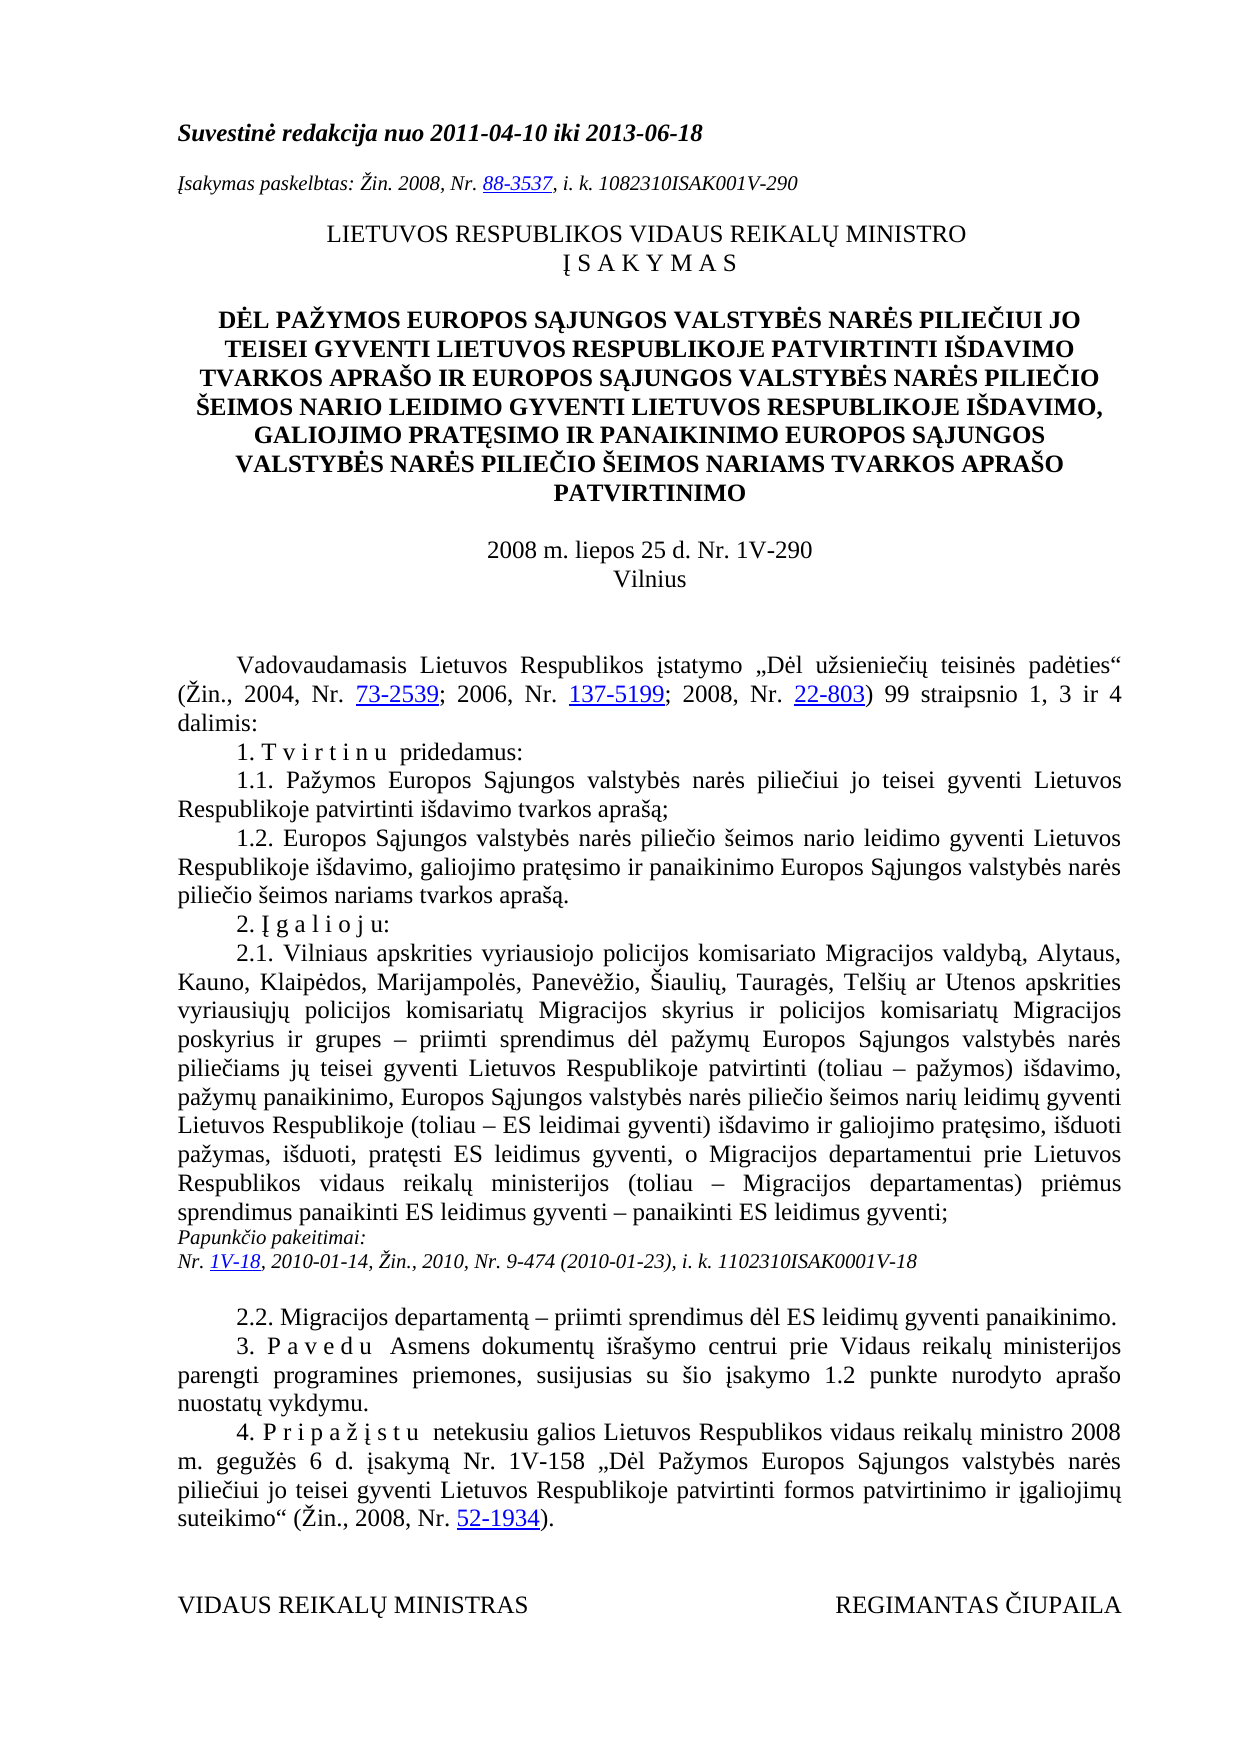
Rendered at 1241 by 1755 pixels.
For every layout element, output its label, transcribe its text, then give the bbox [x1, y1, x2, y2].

text 1.1. Pažymos Europos Sąjungos valstybės narės piliečiui jo teisei gyventi Lietuvos Respublikoje patvirtinti išdavimo tvarkos aprašą; [177, 765, 1122, 823]
text VIDAUS REIKALŲ MINISTRAS REGIMANTAS ČIUPAILA [177, 1590, 1122, 1618]
text 2008 m. liepos 25 d. Nr. 1V-290 [177, 535, 1122, 564]
text 2.1. Vilniaus apskrities vyriausiojo policijos komisariato Migracijos valdybą, Alytaus, Kauno, Klaipėdos, Marijampolės, Panevėžio, Šiaulių, Tauragės, Telšių ar Utenos apskrities vyriausiųjų policijos komisariatų Migracijos skyrius ir policijos komisariatų Migracijos poskyrius ir grupes – priimti sprendimus dėl pažymų Europos Sąjungos valstybės narės piliečiams jų teisei gyventi Lietuvos Respublikoje patvirtinti (toliau – pažymos) išdavimo, pažymų panaikinimo, Europos Sąjungos valstybės narės piliečio šeimos narių leidimų gyventi Lietuvos Respublikoje (toliau – ES leidimai gyventi) išdavimo ir galiojimo pratęsimo, išduoti pažymas, išduoti, pratęsti ES leidimus gyventi, o Migracijos departamentui prie Lietuvos Respublikos vidaus reikalų ministerijos (toliau – Migracijos departamentas) priėmus sprendimus panaikinti ES leidimus gyventi – panaikinti ES leidimus gyventi; [177, 938, 1122, 1225]
text 2. Įgalioju: [177, 909, 1122, 938]
text 4. Pripažįstu netekusiu galios Lietuvos Respublikos vidaus reikalų ministro 2008 m. gegužės 6 d. įsakymą Nr. 1V-158 „Dėl Pažymos Europos Sąjungos valstybės narės piliečiui jo teisei gyventi Lietuvos Respublikoje patvirtinti formos patvirtinimo ir įgaliojimų suteikimo“ (Žin., 2008, Nr. 52-1934). [177, 1417, 1122, 1532]
text 1.2. Europos Sąjungos valstybės narės piliečio šeimos nario leidimo gyventi Lietuvos Respublikoje išdavimo, galiojimo pratęsimo ir panaikinimo Europos Sąjungos valstybės narės piliečio šeimos nariams tvarkos aprašą. [177, 823, 1122, 909]
text 3. Pavedu Asmens dokumentų išrašymo centrui prie Vidaus reikalų ministerijos parengti programines priemones, susijusias su šio įsakymo 1.2 punkte nurodyto aprašo nuostatų vykdymu. [177, 1331, 1122, 1417]
text ĮSAKYMAS [177, 248, 1122, 277]
text Vadovaudamasis Lietuvos Respublikos įstatymo „Dėl užsieniečių teisinės padėties“ (Žin., 2004, Nr. 73-2539; 2006, Nr. 137-5199; 2008, Nr. 22-803) 99 straipsnio 1, 3 ir 4 dalimis: [177, 650, 1122, 737]
text DĖL PAŽYMOS EUROPOS SĄJUNGOS VALSTYBĖS NARĖS PILIEČIUI JO TEISEI GYVENTI LIETUVOS RESPUBLIKOJE PATVIRTINTI IŠDAVIMO TVARKOS APRAŠO IR EUROPOS SĄJUNGOS VALSTYBĖS NARĖS PILIEČIO ŠEIMOS NARIO LEIDIMO GYVENTI LIETUVOS RESPUBLIKOJE IŠDAVIMO, GALIOJIMO PRATĘSIMO IR PANAIKINIMO EUROPOS SĄJUNGOS VALSTYBĖS NARĖS PILIEČIO ŠEIMOS NARIAMS TVARKOS APRAŠO PATVIRTINIMO [177, 305, 1122, 507]
text LIETUVOS RESPUBLIKOS VIDAUS REIKALŲ MINISTRO [177, 219, 1122, 248]
text Įsakymas paskelbtas: Žin. 2008, Nr. 88-3537, i. k. 1082310ISAK001V-290 [177, 171, 1122, 195]
text 2.2. Migracijos departamentą – priimti sprendimus dėl ES leidimų gyventi panaikinimo. [177, 1302, 1122, 1331]
text Suvestinė redakcija nuo 2011-04-10 iki 2013-06-18 [177, 118, 1122, 147]
text Vilnius [177, 564, 1122, 593]
text Papunkčio pakeitimai: [177, 1225, 1122, 1249]
text Nr. 1V-18, 2010-01-14, Žin., 2010, Nr. 9-474 (2010-01-23), i. k. 1102310ISAK0001V-18 [177, 1249, 1122, 1273]
text 1. Tvirtinu pridedamus: [177, 737, 1122, 765]
